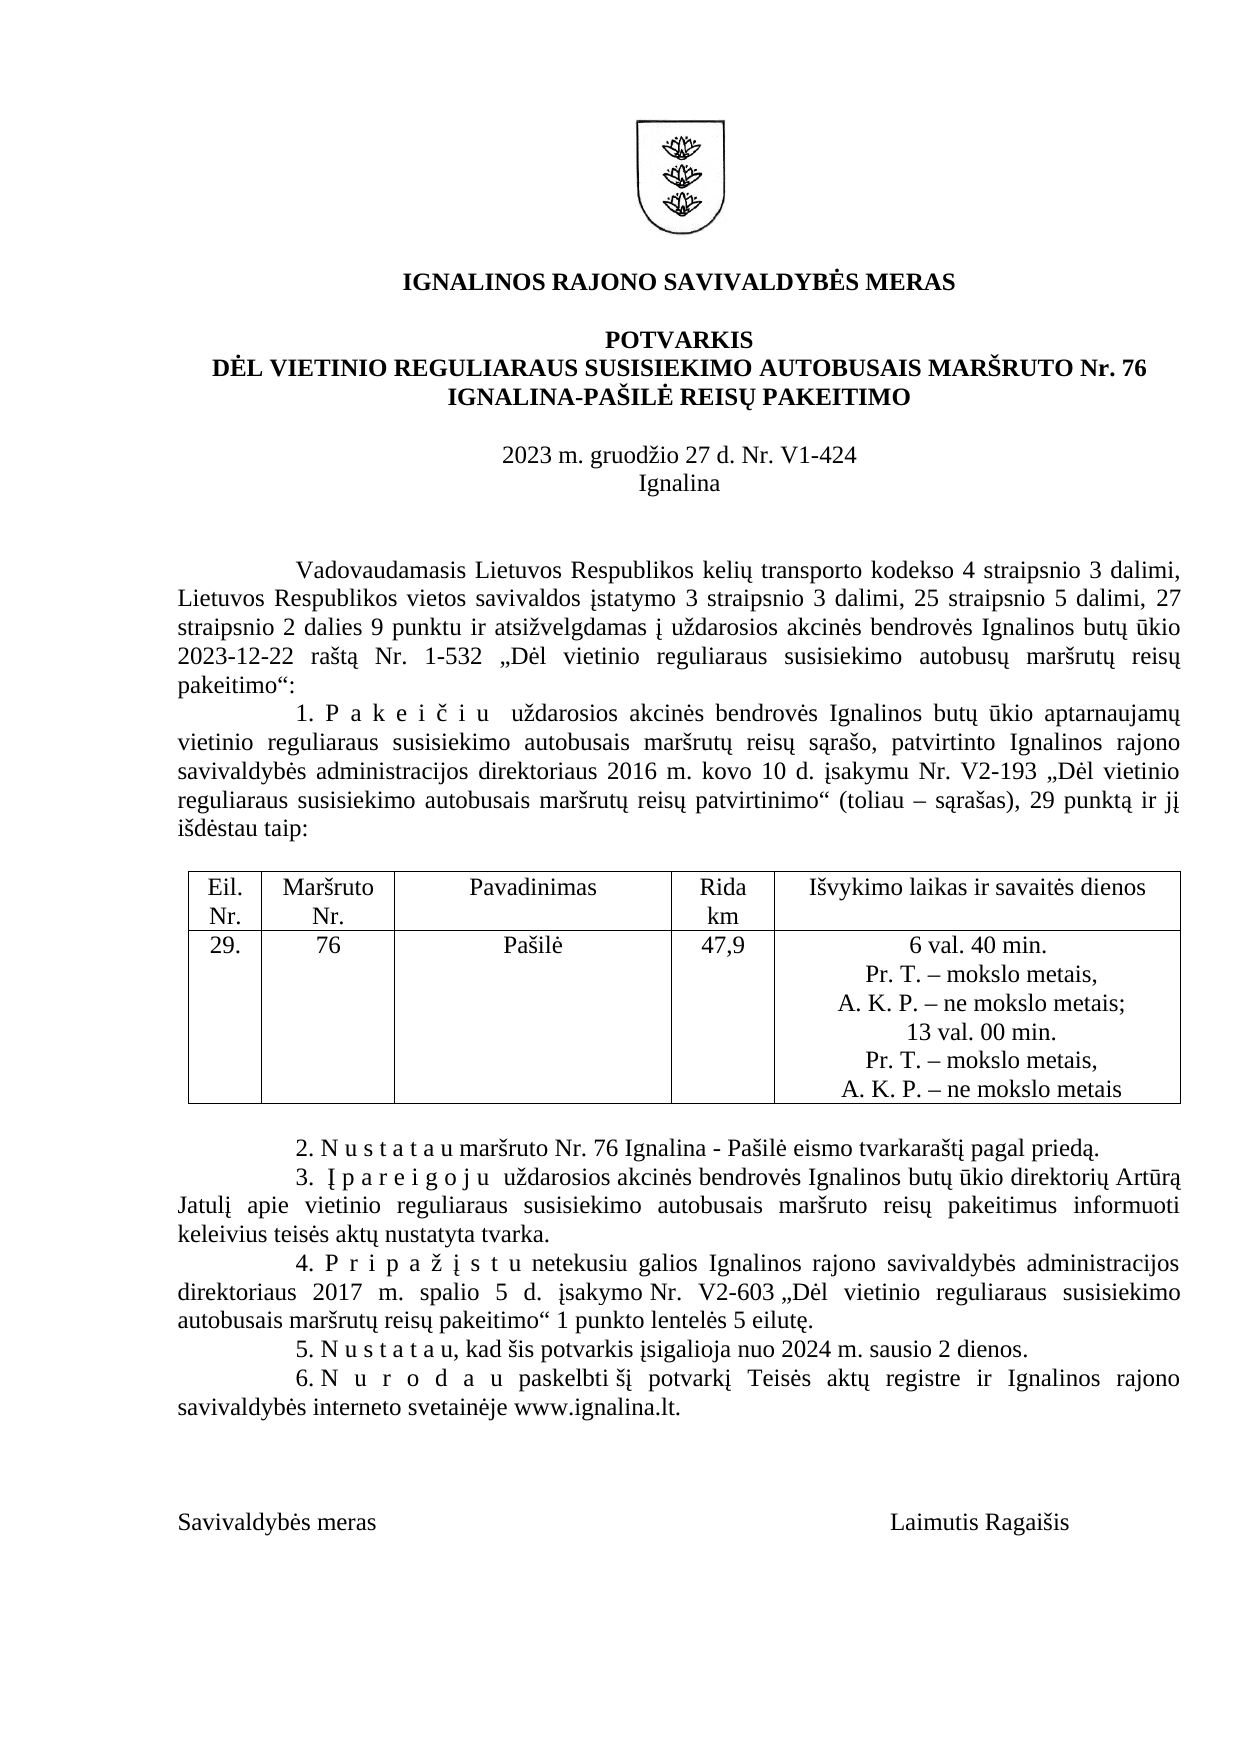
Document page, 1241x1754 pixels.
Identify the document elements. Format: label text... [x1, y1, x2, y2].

text IGNALINOS RAJONO SAVIVALDYBĖS MERAS [177, 267, 1181, 296]
text 1. P a k e i č i u uždarosios akcinės bendrovės Ignalinos butų ūkio aptarnaujamų vietinio reguliaraus susisiekimo autobusais maršrutų reisų sąrašo, patvirtinto Ignalinos rajono savivaldybės administracijos direktoriaus 2016 m. kovo 10 d. įsakymu Nr. V2-193 „Dėl vietinio reguliaraus susisiekimo autobusais maršrutų reisų patvirtinimo“ (toliau – sąrašas), 29 punktą ir jį išdėstau taip: [177, 698, 1181, 842]
table_header Išvykimo laikas ir savaitės dienos [775, 872, 1180, 929]
table_header Eil. Nr. [189, 872, 261, 929]
table_header Maršruto Nr. [262, 872, 394, 929]
text 2023 m. gruodžio 27 d. Nr. V1-424 [177, 440, 1181, 468]
table_header Pavadinimas [395, 872, 671, 929]
table_cell 76 [262, 931, 394, 1103]
table_header Rida km [672, 872, 774, 929]
text POTVARKIS [177, 325, 1181, 353]
text Vadovaudamasis Lietuvos Respublikos kelių transporto kodekso 4 straipsnio 3 dalimi, Lietuvos Respublikos vietos savivaldos įstatymo 3 straipsnio 3 dalimi, 25 straipsnio 5 dalimi, 27 straipsnio 2 dalies 9 punktu ir atsižvelgdamas į uždarosios akcinės bendrovės Ignalinos butų ūkio 2023-12-22 raštą Nr. 1-532 „Dėl vietinio reguliaraus susisiekimo autobusų maršrutų reisų pakeitimo“: [177, 555, 1181, 698]
table_cell 47,9 [672, 931, 774, 1103]
text 5. N u s t a t a u, kad šis potvarkis įsigalioja nuo 2024 m. sausio 2 dienos. [177, 1334, 1181, 1363]
text Savivaldybės meras Laimutis Ragaišis [177, 1507, 1181, 1535]
text 6. N u r o d a u paskelbti šį potvarkį Teisės aktų registre ir Ignalinos rajono savivaldybės interneto svetainėje www.ignalina.lt. [177, 1363, 1181, 1420]
text 3. Į p a r e i g o j u uždarosios akcinės bendrovės Ignalinos butų ūkio direktorių Artūrą Jatulį apie vietinio reguliaraus susisiekimo autobusais maršruto reisų pakeitimus informuoti keleivius teisės aktų nustatyta tvarka. [177, 1162, 1181, 1248]
table_cell Pašilė [395, 931, 671, 1103]
text 4. P r i p a ž į s t u netekusiu galios Ignalinos rajono savivaldybės administracijos direktoriaus 2017 m. spalio 5 d. įsakymo Nr. V2-603 „Dėl vietinio reguliaraus susisiekimo autobusais maršrutų reisų pakeitimo“ 1 punkto lentelės 5 eilutę. [177, 1248, 1181, 1334]
text 2. N u s t a t a u maršruto Nr. 76 Ignalina - Pašilė eismo tvarkaraštį pagal priedą. [177, 1133, 1181, 1162]
text Ignalina [177, 468, 1181, 497]
table_cell 6 val. 40 min. Pr. T. – mokslo metais, A. K. P. – ne mokslo metais; 13 val. 00 min. Pr. T. – mokslo metais, A. K. P. – ne mokslo metais [775, 931, 1180, 1103]
table_cell 29. [189, 931, 261, 1103]
text DĖL VIETINIO REGULIARAUS SUSISIEKIMO autobusais MARŠRUTO Nr. 76 IGNALINA-PAŠILĖ REISŲ PAKEITIMO [177, 353, 1181, 411]
